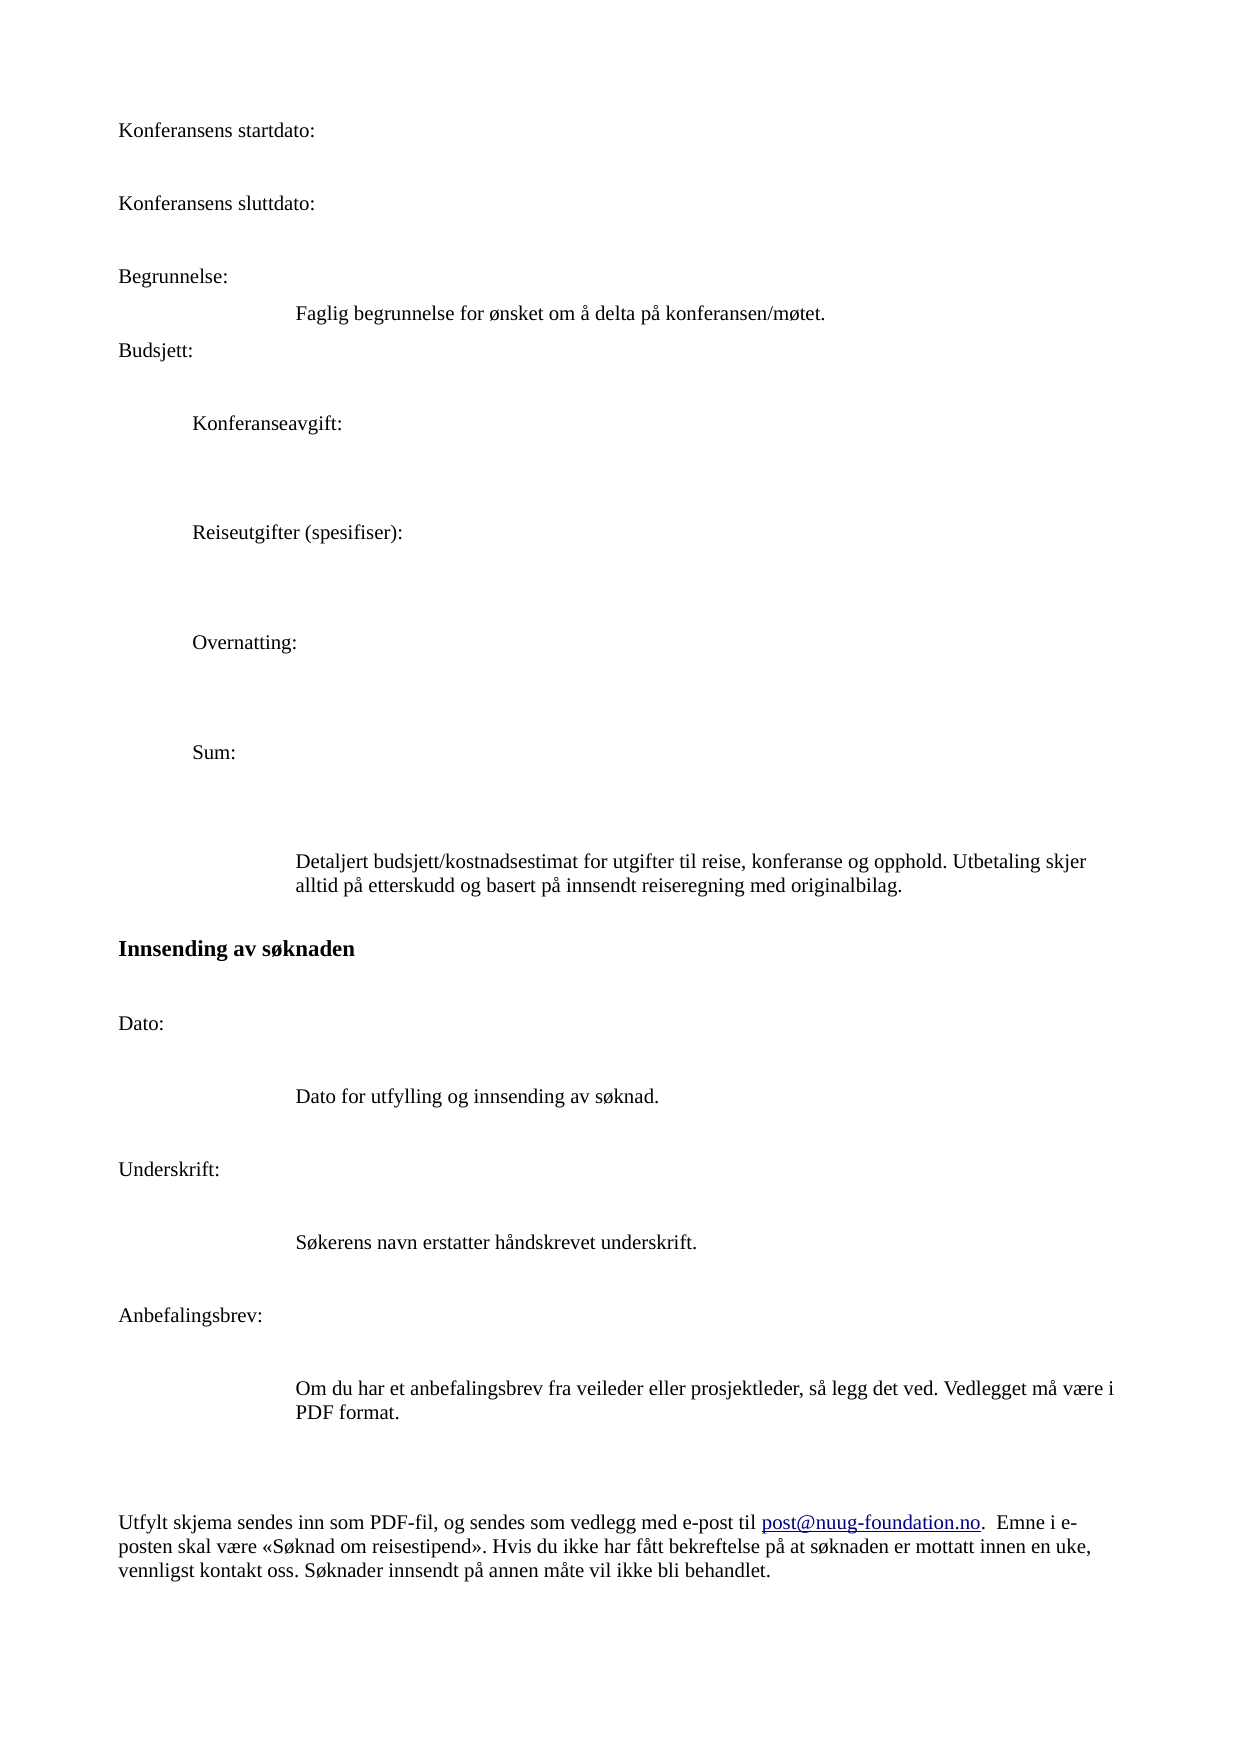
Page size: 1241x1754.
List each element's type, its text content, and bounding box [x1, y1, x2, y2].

text Anbefalingsbrev: [118, 1303, 1122, 1327]
text Om du har et anbefalingsbrev fra veileder eller prosjektleder, så legg det ved. Vedlegget må være i PDF format. [295, 1376, 1122, 1424]
text Overnatting: [118, 630, 1122, 654]
text Dato: [118, 1010, 1122, 1034]
text Dato for utfylling og innsending av søknad. [295, 1083, 1122, 1108]
text Sum: [118, 740, 1122, 764]
text Konferansens startdato: [118, 118, 1122, 142]
text Underskrift: [118, 1157, 1122, 1181]
text Søkerens navn erstatter håndskrevet underskrift. [295, 1230, 1122, 1254]
text Konferansens sluttdato: [118, 191, 1122, 215]
text Reiseutgifter (spesifiser): [118, 520, 1122, 544]
text Utfylt skjema sendes inn som PDF-fil, og sendes som vedlegg med e-post til post@nuug‑foundation.no. Emne i e-posten skal være «Søknad om reisestipend». Hvis du ikke har fått bekreftelse på at søknaden er mottatt innen en uke, vennligst kontakt oss. Søknader innsendt på annen måte vil ikke bli behandlet. [118, 1510, 1122, 1582]
text Faglig begrunnelse for ønsket om å delta på konferansen/møtet. [295, 301, 1122, 325]
text Konferanseavgift: [118, 411, 1122, 435]
text Begrunnelse: [118, 264, 1122, 288]
subtitle Innsending av søknaden [118, 935, 1122, 961]
text Budsjett: [118, 337, 1122, 362]
text Detaljert budsjett/kostnadsestimat for utgifter til reise, konferanse og opphold. Utbetaling skjer alltid på etterskudd og basert på innsendt reiseregning med originalbilag. [295, 849, 1122, 897]
